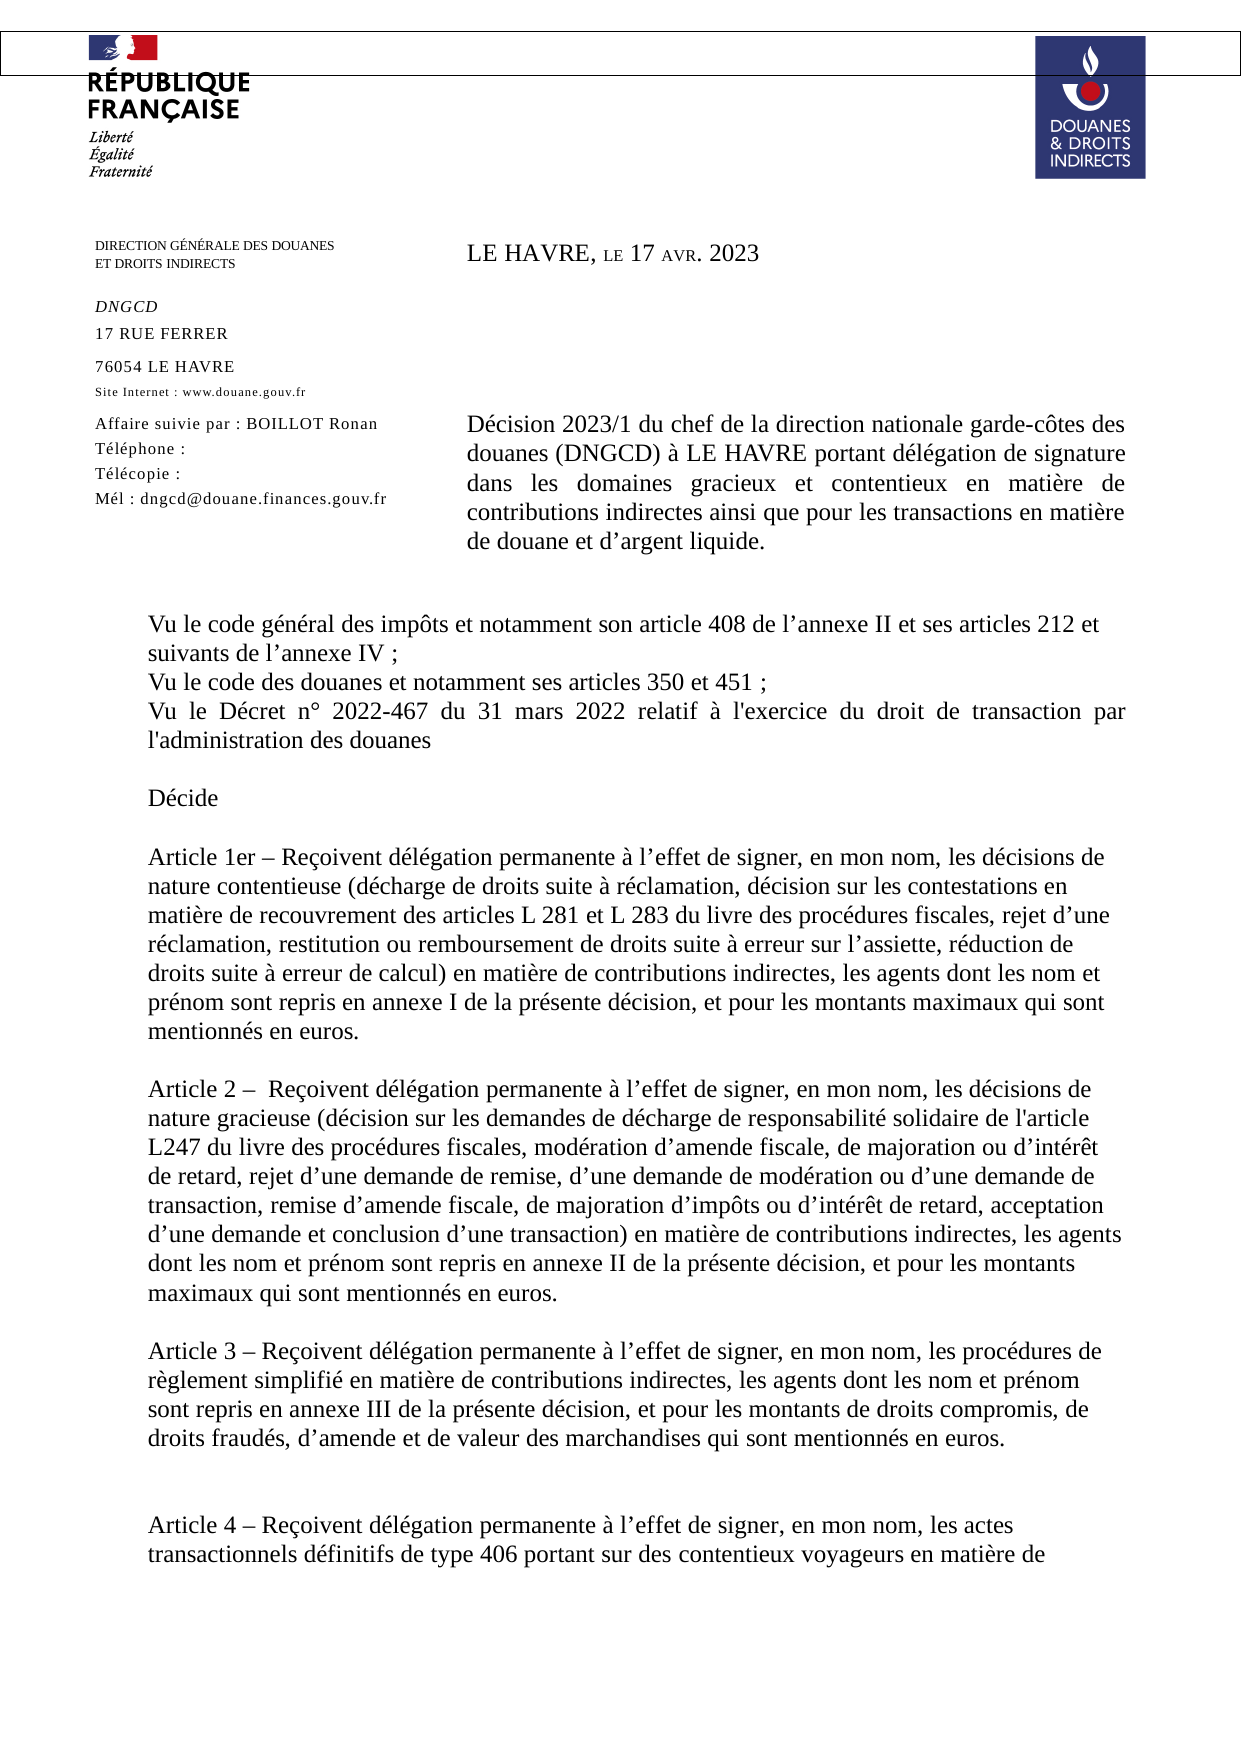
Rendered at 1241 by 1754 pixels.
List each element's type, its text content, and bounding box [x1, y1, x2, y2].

text Article 1er – Reçoivent délégation permanente à l’effet de signer, en mon nom, les décisions de nature contentieuse (décharge de droits suite à réclamation, décision sur les contestations en matière de recouvrement des articles L 281 et L 283 du livre des procédures fiscales, rejet d’une réclamation, restitution ou remboursement de droits suite à erreur sur l’assiette, réduction de droits suite à erreur de calcul) en matière de contributions indirectes, les agents dont les nom et prénom sont repris en annexe I de la présente décision, et pour les montants maximaux qui sont mentionnés en euros. [148, 841, 1128, 1045]
picture [88, 76, 250, 177]
text Article 3 – Reçoivent délégation permanente à l’effet de signer, en mon nom, les procédures de règlement simplifié en matière de contributions indirectes, les agents dont les nom et prénom sont repris en annexe III de la présente décision, et pour les montants de droits compromis, de droits fraudés, d’amende et de valeur des marchandises qui sont mentionnés en euros. [148, 1336, 1128, 1452]
table_cell Affaire suivie par : BOILLOT Ronan Téléphone : Télécopie : Mél : dngcd@douane.finances.gouv.fr [88, 409, 459, 580]
table_header LE HAVRE, le 17 avr. 2023 [459, 238, 1133, 409]
text Vu le code général des impôts et notamment son article 408 de l’annexe II et ses articles 212 et suivants de l’annexe IV ; [148, 609, 1128, 667]
text Vu le code des douanes et notamment ses articles 350 et 451 ; [148, 667, 1128, 696]
text Vu le Décret n° 2022-467 du 31 mars 2022 relatif à l'exercice du droit de transaction par l'administration des douanes [148, 696, 1128, 754]
table_header DIRECTION GÉNÉRALE DES DOUANES ET DROITS INDIRECTS DNGCD 17 RUE FERRER 76054 LE HAVRE Site Internet : www.douane.gouv.fr [88, 238, 459, 409]
picture [1035, 36, 1146, 75]
table_cell Décision 2023/1 du chef de la direction nationale garde-côtes des douanes (DNGCD) à LE HAVRE portant délégation de signature dans les domaines gracieux et contentieux en matière de contributions indirectes ainsi que pour les transactions en matière de douane et d’argent liquide. [459, 409, 1133, 580]
text Décide [148, 783, 1128, 812]
picture [1035, 76, 1146, 179]
text Article 4 – Reçoivent délégation permanente à l’effet de signer, en mon nom, les actes transactionnels définitifs de type 406 portant sur des contentieux voyageurs en matière de [148, 1510, 1128, 1568]
picture [88, 35, 250, 75]
text Article 2 – Reçoivent délégation permanente à l’effet de signer, en mon nom, les décisions de nature gracieuse (décision sur les demandes de décharge de responsabilité solidaire de l'article L247 du livre des procédures fiscales, modération d’amende fiscale, de majoration ou d’intérêt de retard, rejet d’une demande de remise, d’une demande de modération ou d’une demande de transaction, remise d’amende fiscale, de majoration d’impôts ou d’intérêt de retard, acceptation d’une demande et conclusion d’une transaction) en matière de contributions indirectes, les agents dont les nom et prénom sont repris en annexe II de la présente décision, et pour les montants maximaux qui sont mentionnés en euros. [148, 1074, 1128, 1306]
